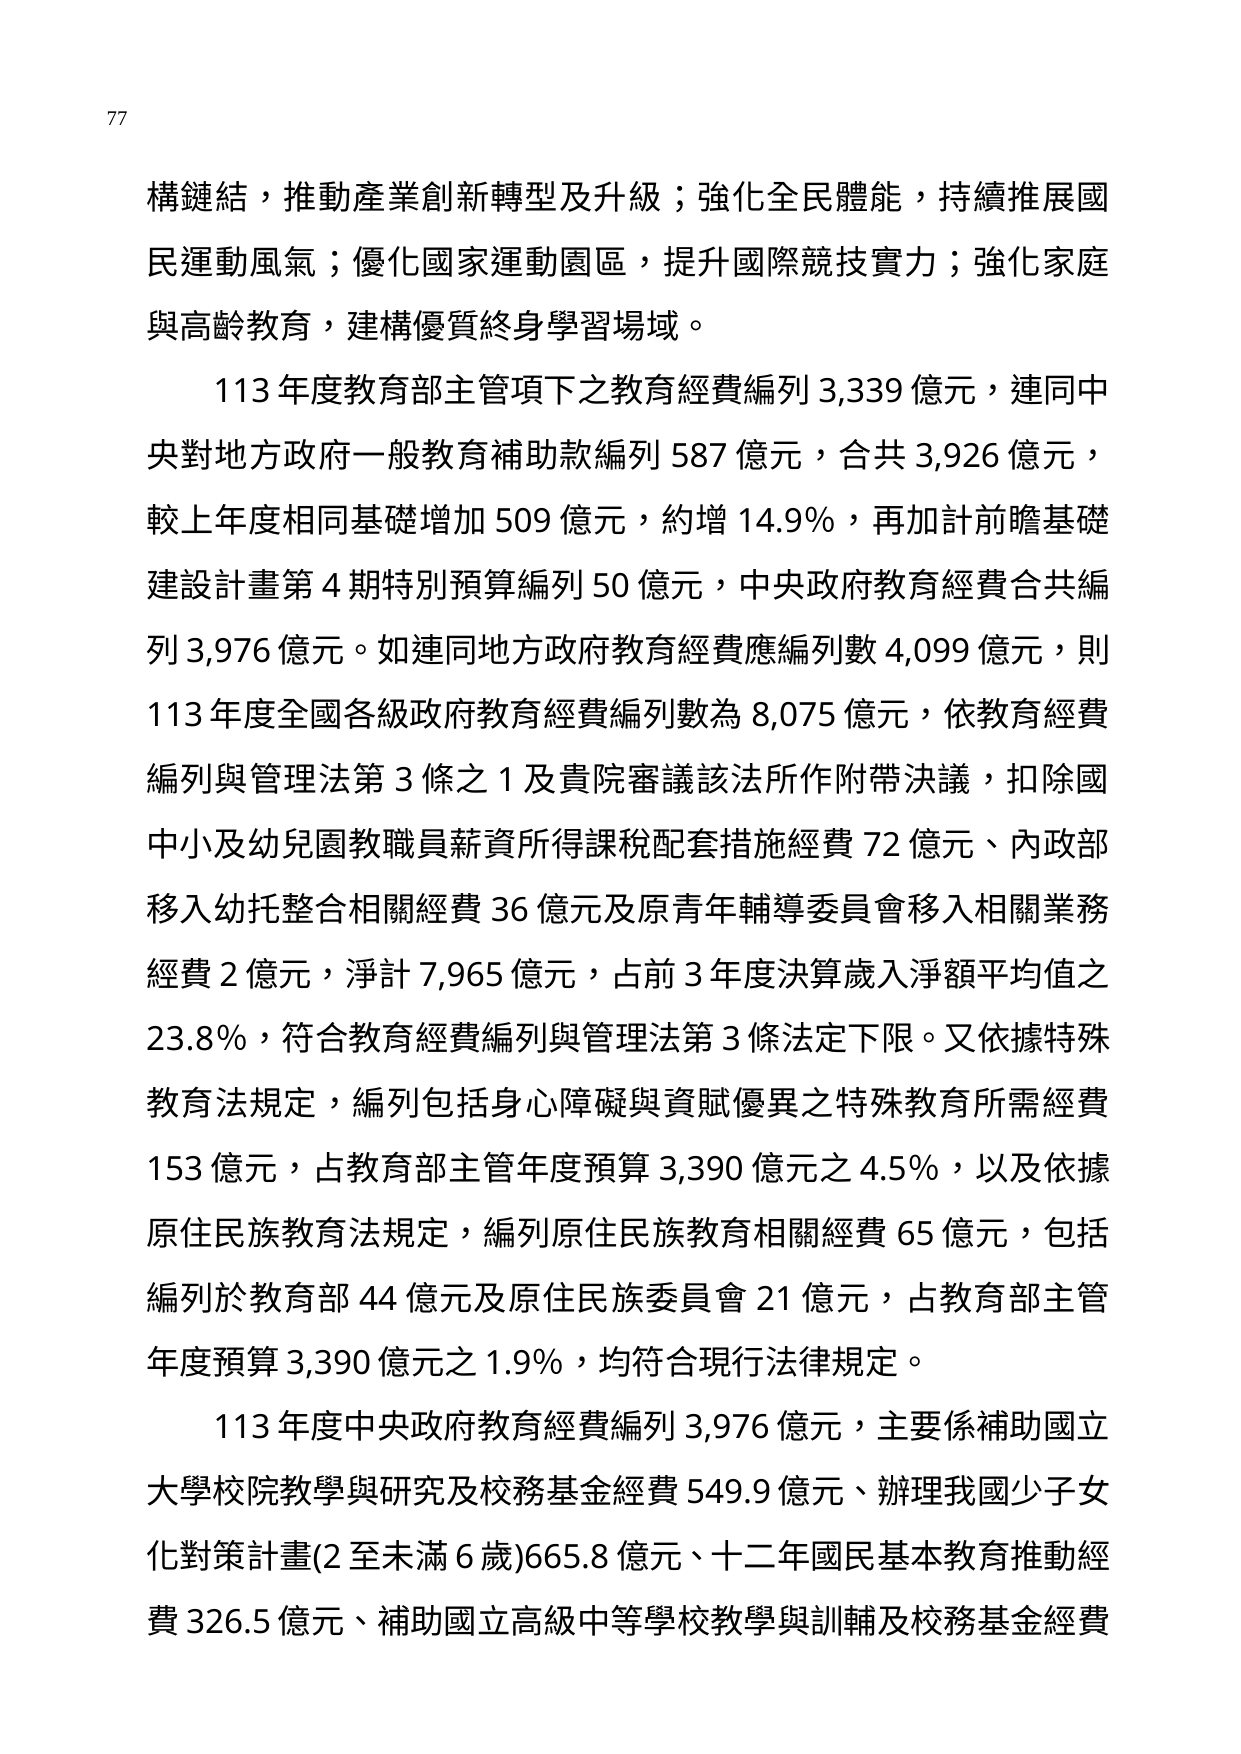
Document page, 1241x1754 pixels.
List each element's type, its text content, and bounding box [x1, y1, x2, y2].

text 構鏈結，推動產業創新轉型及升級；強化全民體能，持續推展國民運動風氣；優化國家運動園區，提升國際競技實力；強化家庭與高齡教育，建構優質終身學習場域。 [146, 169, 1110, 350]
text 113年度教育部主管項下之教育經費編列3,339億元，連同中央對地方政府一般教育補助款編列587億元，合共3,926億元，較上年度相同基礎增加509億元，約增14.9％，再加計前瞻基礎建設計畫第4期特別預算編列50億元，中央政府教育經費合共編列3,976億元。如連同地方政府教育經費應編列數4,099億元，則113年度全國各級政府教育經費編列數為8,075億元，依教育經費編列與管理法第3條之1及貴院審議該法所作附帶決議，扣除國中小及幼兒園教職員薪資所得課稅配套措施經費72億元、內政部移入幼托整合相關經費36億元及原青年輔導委員會移入相關業務經費2億元，淨計7,965億元，占前3年度決算歲入淨額平均值之23.8％，符合教育經費編列與管理法第3條法定下限。又依據特殊教育法規定，編列包括身心障礙與資賦優異之特殊教育所需經費153億元，占教育部主管年度預算3,390億元之4.5％，以及依據原住民族教育法規定，編列原住民族教育相關經費65億元，包括編列於教育部44億元及原住民族委員會21億元，占教育部主管年度預算3,390億元之1.9％，均符合現行法律規定。 [146, 363, 1110, 1386]
text 113年度中央政府教育經費編列3,976億元，主要係補助國立大學校院教學與研究及校務基金經費549.9億元、辦理我國少子女化對策計畫(2至未滿6歲)665.8億元、十二年國民基本教育推動經費326.5億元、補助國立高級中等學校教學與訓輔及校務基金經費313.6億元、私立學校教學獎助447.8億元、國立學校教職員暨社教機構聘任人員退休撫卹給付246.2億元、拉近公私立學校學雜費差距專案減免218.5億元、高等教育深耕計畫183.7億元、高級中等學校改隸直轄市專案補助85.5億元、國中小及幼兒園教職員薪資所得課稅配套措施經費72億元、撥補公務人員退休撫卹基金(教育人員)50億元、因應高教人才斷層-提升教研人員待遇計畫40.3億元、推動中小學數位學習精進方案27億元、國家語言整體發展方案17.9億元、對地方政府一般教育補助款587.1億元等。以上教育經費透過財務資訊全面公開及評鑑工作等相關措施之落實執行，有效運用教育資源，全面優化教育品質，厚植人力資本。 [146, 1399, 1110, 1644]
